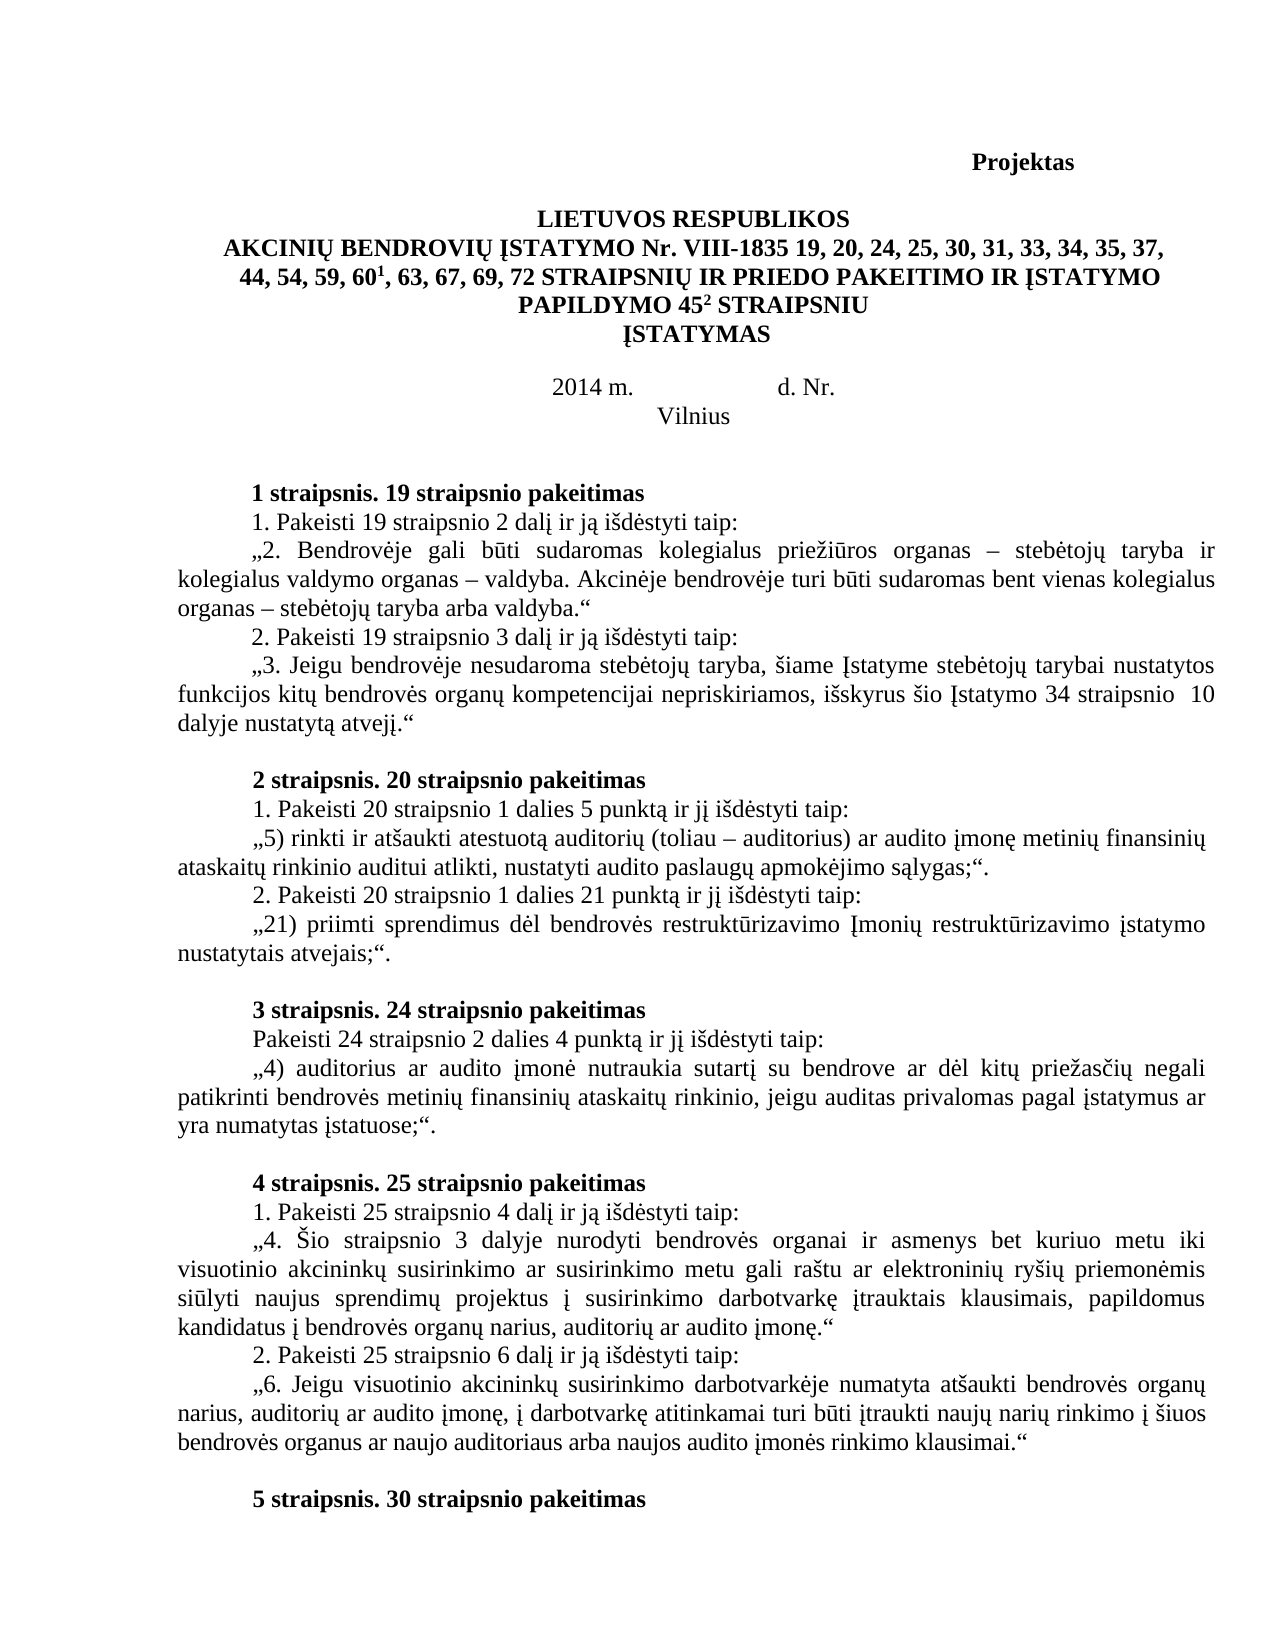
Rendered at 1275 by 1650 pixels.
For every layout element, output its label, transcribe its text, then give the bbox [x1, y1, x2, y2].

text „2. Bendrovėje gali būti sudaromas kolegialus priežiūros organas – stebėtojų taryba ir kolegialus valdymo organas – valdyba. Akcinėje bendrovėje turi būti sudaromas bent vienas kolegialus organas – stebėtojų taryba arba valdyba.“ [177, 535, 1216, 622]
text „4) auditorius ar audito įmonė nutraukia sutartį su bendrove ar dėl kitų priežasčių negali patikrinti bendrovės metinių finansinių ataskaitų rinkinio, jeigu auditas privalomas pagal įstatymus ar yra numatytas įstatuose;“. [177, 1053, 1206, 1139]
text „5) rinkti ir atšaukti atestuotą auditorių (toliau – auditorius) ar audito įmonę metinių finansinių ataskaitų rinkinio auditui atlikti, nustatyti audito paslaugų apmokėjimo sąlygas;“. [177, 823, 1206, 880]
text ĮSTATYMAS [177, 319, 1216, 348]
text „4. Šio straipsnio 3 dalyje nurodyti bendrovės organai ir asmenys bet kuriuo metu iki visuotinio akcininkų susirinkimo ar susirinkimo metu gali raštu ar elektroninių ryšių priemonėmis siūlyti naujus sprendimų projektus į susirinkimo darbotvarkę įtrauktais klausimais, papildomus kandidatus į bendrovės organų narius, auditorių ar audito įmonę.“ [177, 1225, 1206, 1340]
text 2. Pakeisti 25 straipsnio 6 dalį ir ją išdėstyti taip: [177, 1340, 1206, 1369]
text Vilnius [177, 401, 1216, 430]
text 5 straipsnis. 30 straipsnio pakeitimas [177, 1484, 1206, 1513]
text LIETUVOS RESPUBLIKOS [177, 204, 1216, 233]
text 1. Pakeisti 20 straipsnio 1 dalies 5 punktą ir jį išdėstyti taip: [177, 794, 1206, 823]
text 2. Pakeisti 19 straipsnio 3 dalį ir ją išdėstyti taip: [177, 622, 1216, 650]
text Projektas [852, 147, 1216, 176]
text 1. Pakeisti 25 straipsnio 4 dalį ir ją išdėstyti taip: [177, 1197, 1206, 1225]
text Pakeisti 24 straipsnio 2 dalies 4 punktą ir jį išdėstyti taip: [177, 1024, 1206, 1053]
text „6. Jeigu visuotinio akcininkų susirinkimo darbotvarkėje numatyta atšaukti bendrovės organų narius, auditorių ar audito įmonę, į darbotvarkę atitinkamai turi būti įtraukti naujų narių rinkimo į šiuos bendrovės organus ar naujo auditoriaus arba naujos audito įmonės rinkimo klausimai.“ [177, 1369, 1206, 1455]
text 2. Pakeisti 20 straipsnio 1 dalies 21 punktą ir jį išdėstyti taip: [177, 880, 1206, 909]
text 3 straipsnis. 24 straipsnio pakeitimas [177, 995, 1206, 1024]
text 1 straipsnis. 19 straipsnio pakeitimas [177, 478, 1216, 507]
text AKCINIŲ BENDROVIŲ ĮSTATYMO Nr. VIII-1835 19, 20, 24, 25, 30, 31, 33, 34, 35, 37, [177, 233, 1216, 262]
text „3. Jeigu bendrovėje nesudaroma stebėtojų taryba, šiame Įstatyme stebėtojų tarybai nustatytos funkcijos kitų bendrovės organų kompetencijai nepriskiriamos, išskyrus šio Įstatymo 34 straipsnio 10 dalyje nustatytą atvejį.“ [177, 650, 1216, 737]
text 44, 54, 59, 601, 63, 67, 69, 72 STRAIPSNIŲ IR PRIEDO PAKEITIMO IR ĮSTATYMO PAPILDYMO 452 STRAIPSNIU [177, 262, 1216, 319]
text 2014 m. d. Nr. [177, 372, 1216, 401]
text 4 straipsnis. 25 straipsnio pakeitimas [177, 1168, 1206, 1197]
text 1. Pakeisti 19 straipsnio 2 dalį ir ją išdėstyti taip: [177, 507, 1216, 535]
text 2 straipsnis. 20 straipsnio pakeitimas [177, 765, 1206, 794]
text „21) priimti sprendimus dėl bendrovės restruktūrizavimo Įmonių restruktūrizavimo įstatymo nustatytais atvejais;“. [177, 909, 1206, 967]
